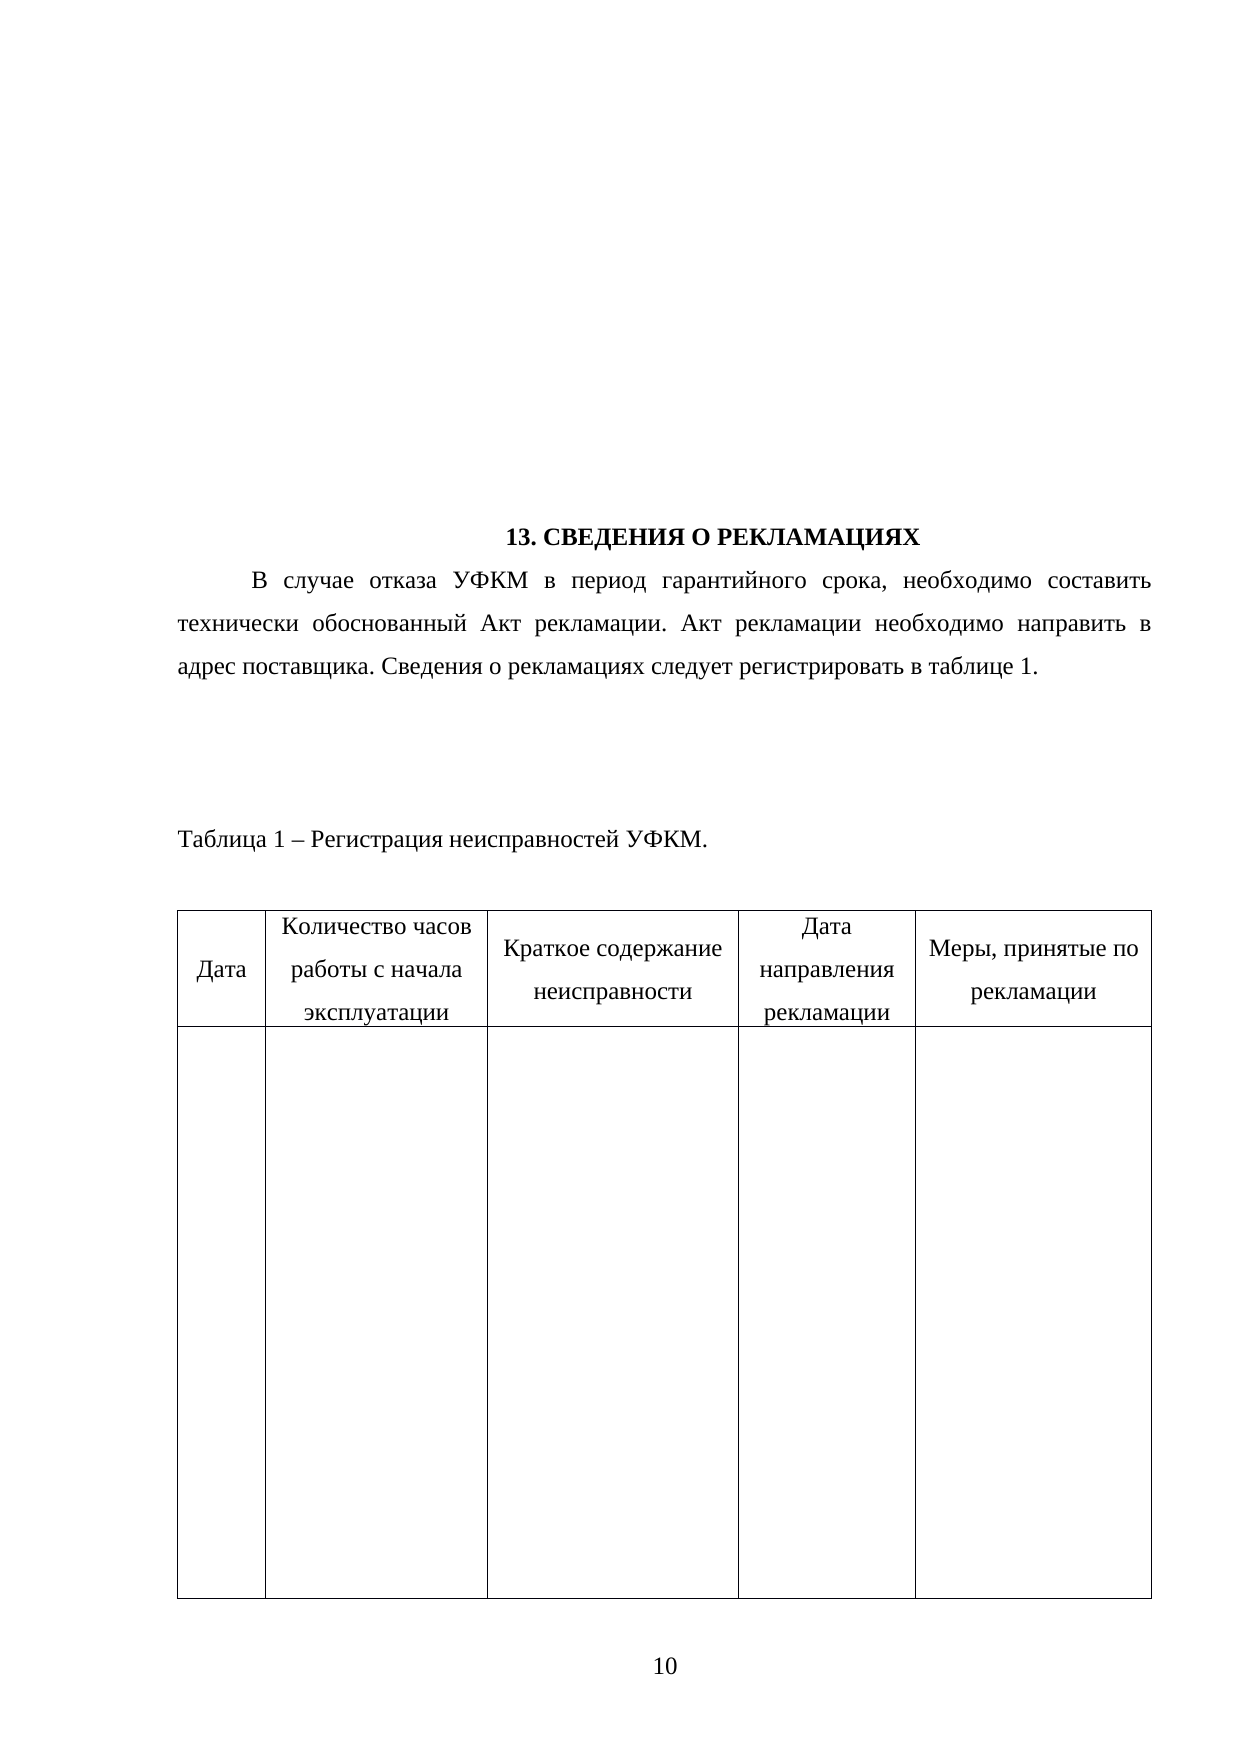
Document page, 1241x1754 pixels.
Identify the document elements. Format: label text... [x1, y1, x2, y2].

table_cell [266, 1027, 487, 1598]
table_header Меры, принятые по рекламации [916, 911, 1151, 1026]
table_cell [739, 1027, 915, 1598]
text Таблица 1 – Регистрация неисправностей УФКМ. [177, 824, 1152, 853]
table_cell [178, 1027, 265, 1598]
table_header Дата [178, 911, 265, 1026]
text В случае отказа УФКМ в период гарантийного срока, необходимо составить технически обоснованный Акт рекламации. Акт рекламации необходимо направить в адрес поставщика. Сведения о рекламациях следует регистрировать в таблице 1. [177, 565, 1152, 680]
subtitle 13. СВЕДЕНИЯ О РЕКЛАМАЦИЯХ [274, 522, 1152, 551]
table_header Количество часов работы с начала эксплуатации [266, 911, 487, 1026]
table_header Краткое содержание неисправности [488, 911, 738, 1026]
table_header Дата направления рекламации [739, 911, 915, 1026]
table_cell [488, 1027, 738, 1598]
table_cell [916, 1027, 1151, 1598]
